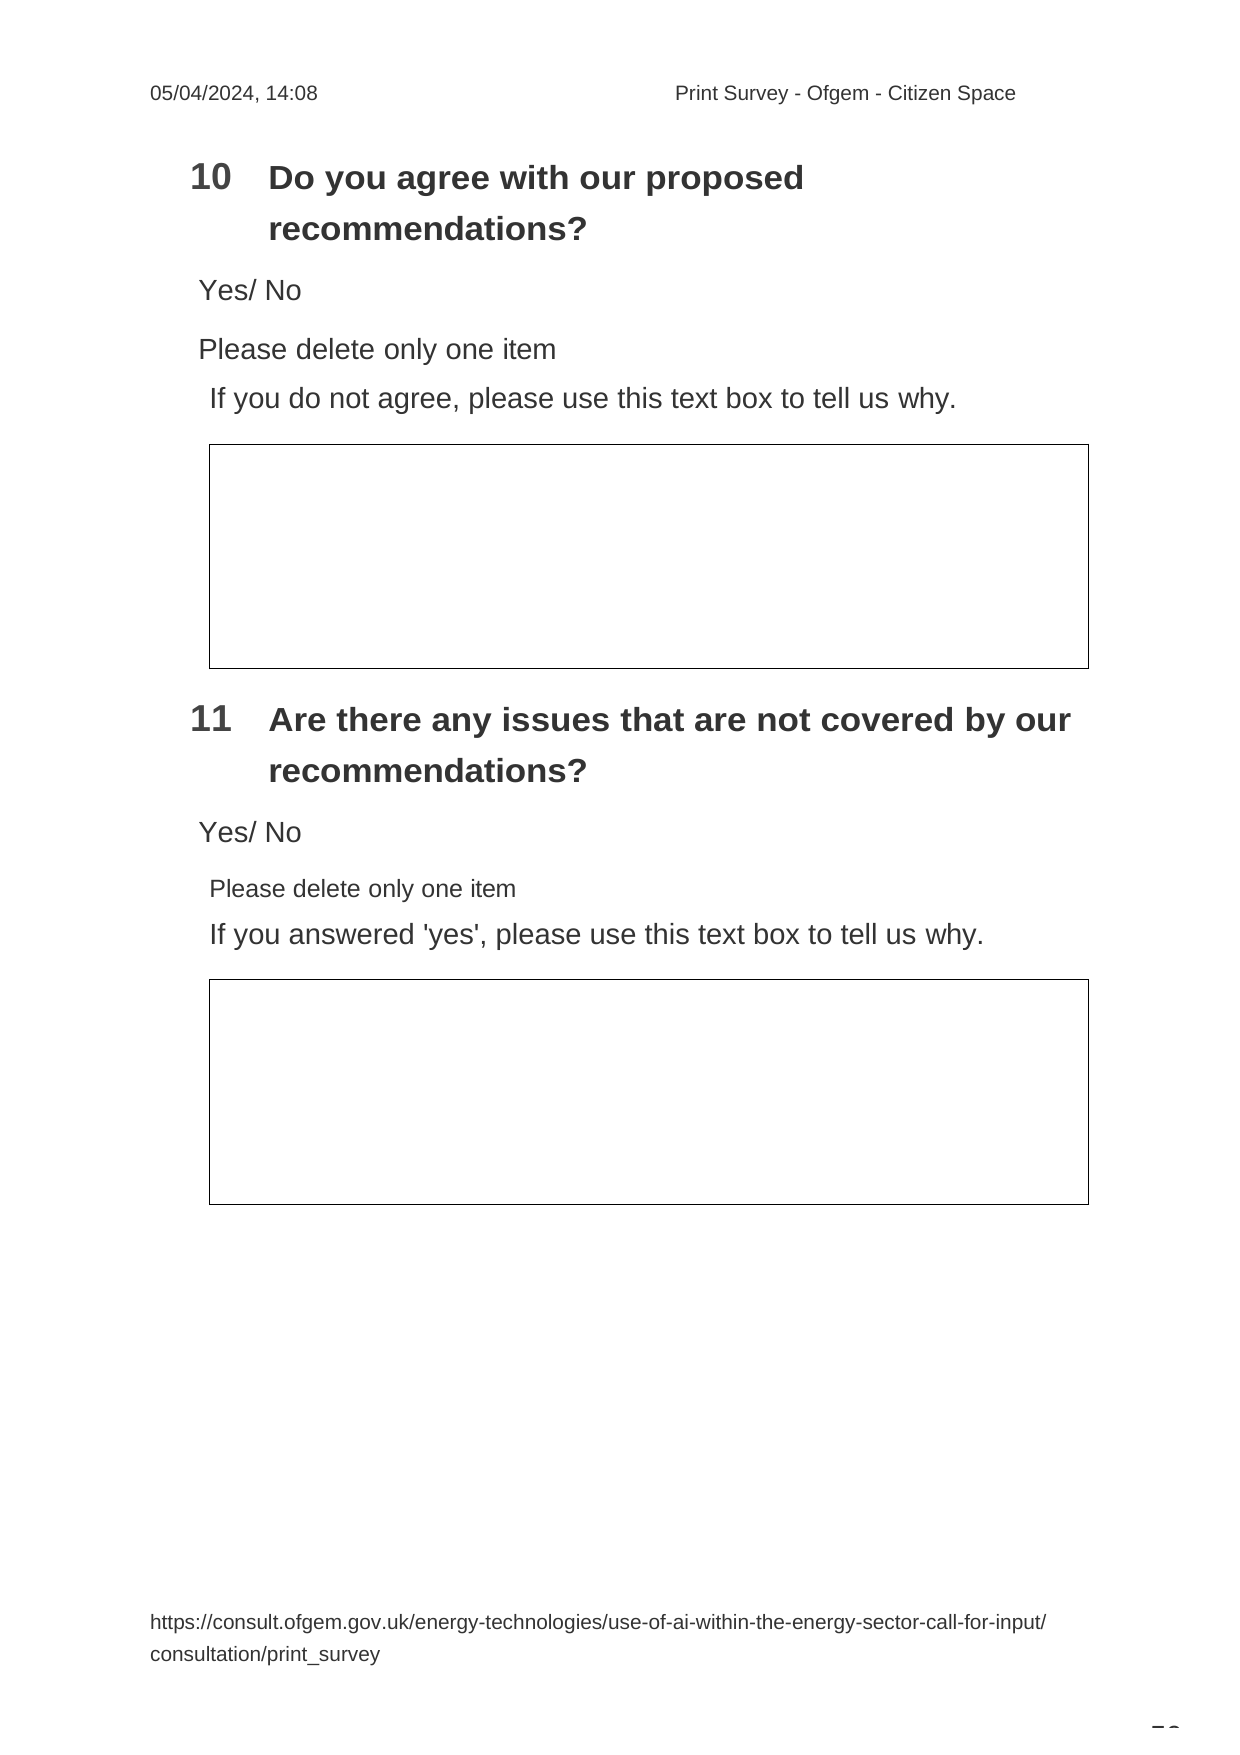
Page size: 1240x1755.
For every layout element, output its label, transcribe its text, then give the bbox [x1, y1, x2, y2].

subtitle Do you agree with our proposed recommendations? [190, 154, 1089, 247]
text Yes/ No [150, 815, 1053, 849]
text If you do not agree, please use this text box to tell us why. [150, 381, 1053, 415]
text Yes/ No [150, 273, 1053, 307]
subtitle Are there any issues that are not covered by our recommendations? [190, 696, 1089, 789]
text Please delete only one item [150, 332, 1053, 365]
text Please delete only one item [150, 874, 1089, 902]
text If you answered 'yes', please use this text box to tell us why. [150, 917, 1053, 951]
